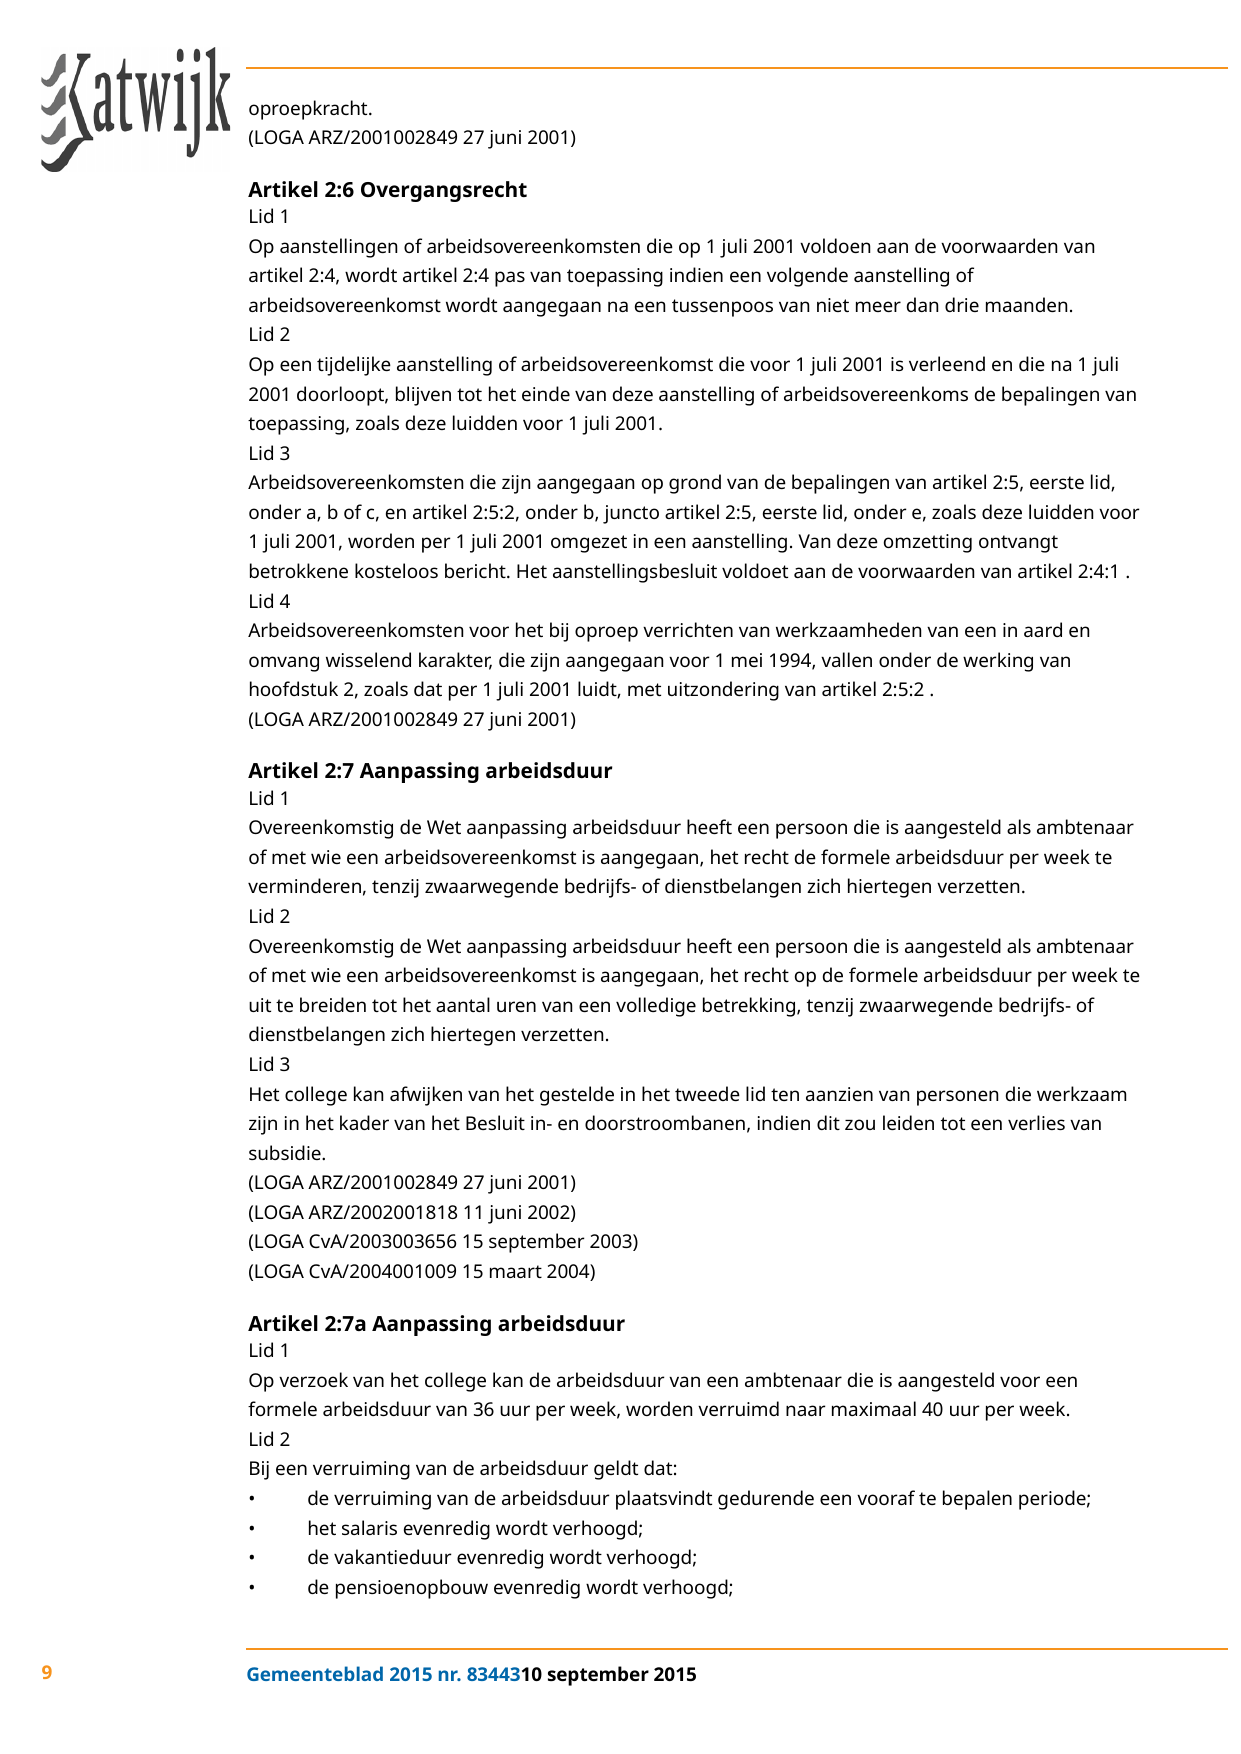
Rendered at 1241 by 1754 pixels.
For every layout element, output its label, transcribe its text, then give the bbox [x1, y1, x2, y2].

text Bij een verruiming van de arbeidsduur geldt dat: [248, 1456, 1152, 1481]
text Lid 1 [248, 1337, 1152, 1363]
text (LOGA ARZ/2001002849 27 juni 2001) [248, 1169, 1152, 1195]
text Lid 3 [248, 440, 1152, 466]
text Overeenkomstig de Wet aanpassing arbeidsduur heeft een persoon die is aangesteld als ambtenaar of met wie een arbeidsovereenkomst is aangegaan, het recht op de formele arbeidsduur per week te uit te breiden tot het aantal uren van een volledige betrekking, tenzij zwaarwegende bedrijfs- of dienstbelangen zich hiertegen verzetten. [248, 933, 1152, 1047]
text (LOGA CvA/2003003656 15 september 2003) [248, 1229, 1152, 1254]
text (LOGA CvA/2004001009 15 maart 2004) [248, 1258, 1152, 1284]
text Artikel 2:6 Overgangsrecht [248, 175, 1152, 203]
text Op aanstellingen of arbeidsovereenkomsten die op 1 juli 2001 voldoen aan de voorwaarden van artikel 2:4, wordt artikel 2:4 pas van toepassing indien een volgende aanstelling of arbeidsovereenkomst wordt aangegaan na een tussenpoos van niet meer dan drie maanden. [248, 233, 1152, 318]
text Lid 1 [248, 203, 1152, 229]
text Lid 2 [248, 1426, 1152, 1452]
text Artikel 2:7 Aanpassing arbeidsduur [248, 757, 1152, 785]
text Artikel 2:7a Aanpassing arbeidsduur [248, 1309, 1152, 1337]
text Overeenkomstig de Wet aanpassing arbeidsduur heeft een persoon die is aangesteld als ambtenaar of met wie een arbeidsovereenkomst is aangegaan, het recht de formele arbeidsduur per week te verminderen, tenzij zwaarwegende bedrijfs- of dienstbelangen zich hiertegen verzetten. [248, 814, 1152, 899]
list de pensioenopbouw evenredig wordt verhoogd; [248, 1574, 1152, 1599]
text Lid 2 [248, 322, 1152, 347]
list de verruiming van de arbeidsduur plaatsvindt gedurende een vooraf te bepalen periode; [248, 1485, 1152, 1511]
text (LOGA ARZ/2001002849 27 juni 2001) [248, 706, 1152, 732]
text Lid 4 [248, 588, 1152, 613]
list de vakantieduur evenredig wordt verhoogd; [248, 1544, 1152, 1570]
text Arbeidsovereenkomsten voor het bij oproep verrichten van werkzaamheden van een in aard en omvang wisselend karakter, die zijn aangegaan voor 1 mei 1994, vallen onder de werking van hoofdstuk 2, zoals dat per 1 juli 2001 luidt, met uitzondering van artikel 2:5:2 . [248, 617, 1152, 702]
picture [41, 47, 231, 172]
text Lid 3 [248, 1051, 1152, 1077]
text Op een tijdelijke aanstelling of arbeidsovereenkomst die voor 1 juli 2001 is verleend en die na 1 juli 2001 doorloopt, blijven tot het einde van deze aanstelling of arbeidsovereenkoms de bepalingen van toepassing, zoals deze luidden voor 1 juli 2001. [248, 351, 1152, 436]
text Het college kan afwijken van het gestelde in het tweede lid ten aanzien van personen die werkzaam zijn in het kader van het Besluit in- en doorstroombanen, indien dit zou leiden tot een verlies van subsidie. [248, 1081, 1152, 1166]
text (LOGA ARZ/2001002849 27 juni 2001) [248, 124, 1152, 150]
text Lid 2 [248, 903, 1152, 929]
text Op verzoek van het college kan de arbeidsduur van een ambtenaar die is aangesteld voor een formele arbeidsduur van 36 uur per week, worden verruimd naar maximaal 40 uur per week. [248, 1367, 1152, 1422]
text oproepkracht. [248, 95, 1152, 121]
text Arbeidsovereenkomsten die zijn aangegaan op grond van de bepalingen van artikel 2:5, eerste lid, onder a, b of c, en artikel 2:5:2, onder b, juncto artikel 2:5, eerste lid, onder e, zoals deze luidden voor 1 juli 2001, worden per 1 juli 2001 omgezet in een aanstelling. Van deze omzetting ontvangt betrokkene kosteloos bericht. Het aanstellingsbesluit voldoet aan de voorwaarden van artikel 2:4:1 . [248, 469, 1152, 584]
list het salaris evenredig wordt verhoogd; [248, 1515, 1152, 1540]
text Lid 1 [248, 785, 1152, 811]
text (LOGA ARZ/2002001818 11 juni 2002) [248, 1199, 1152, 1225]
